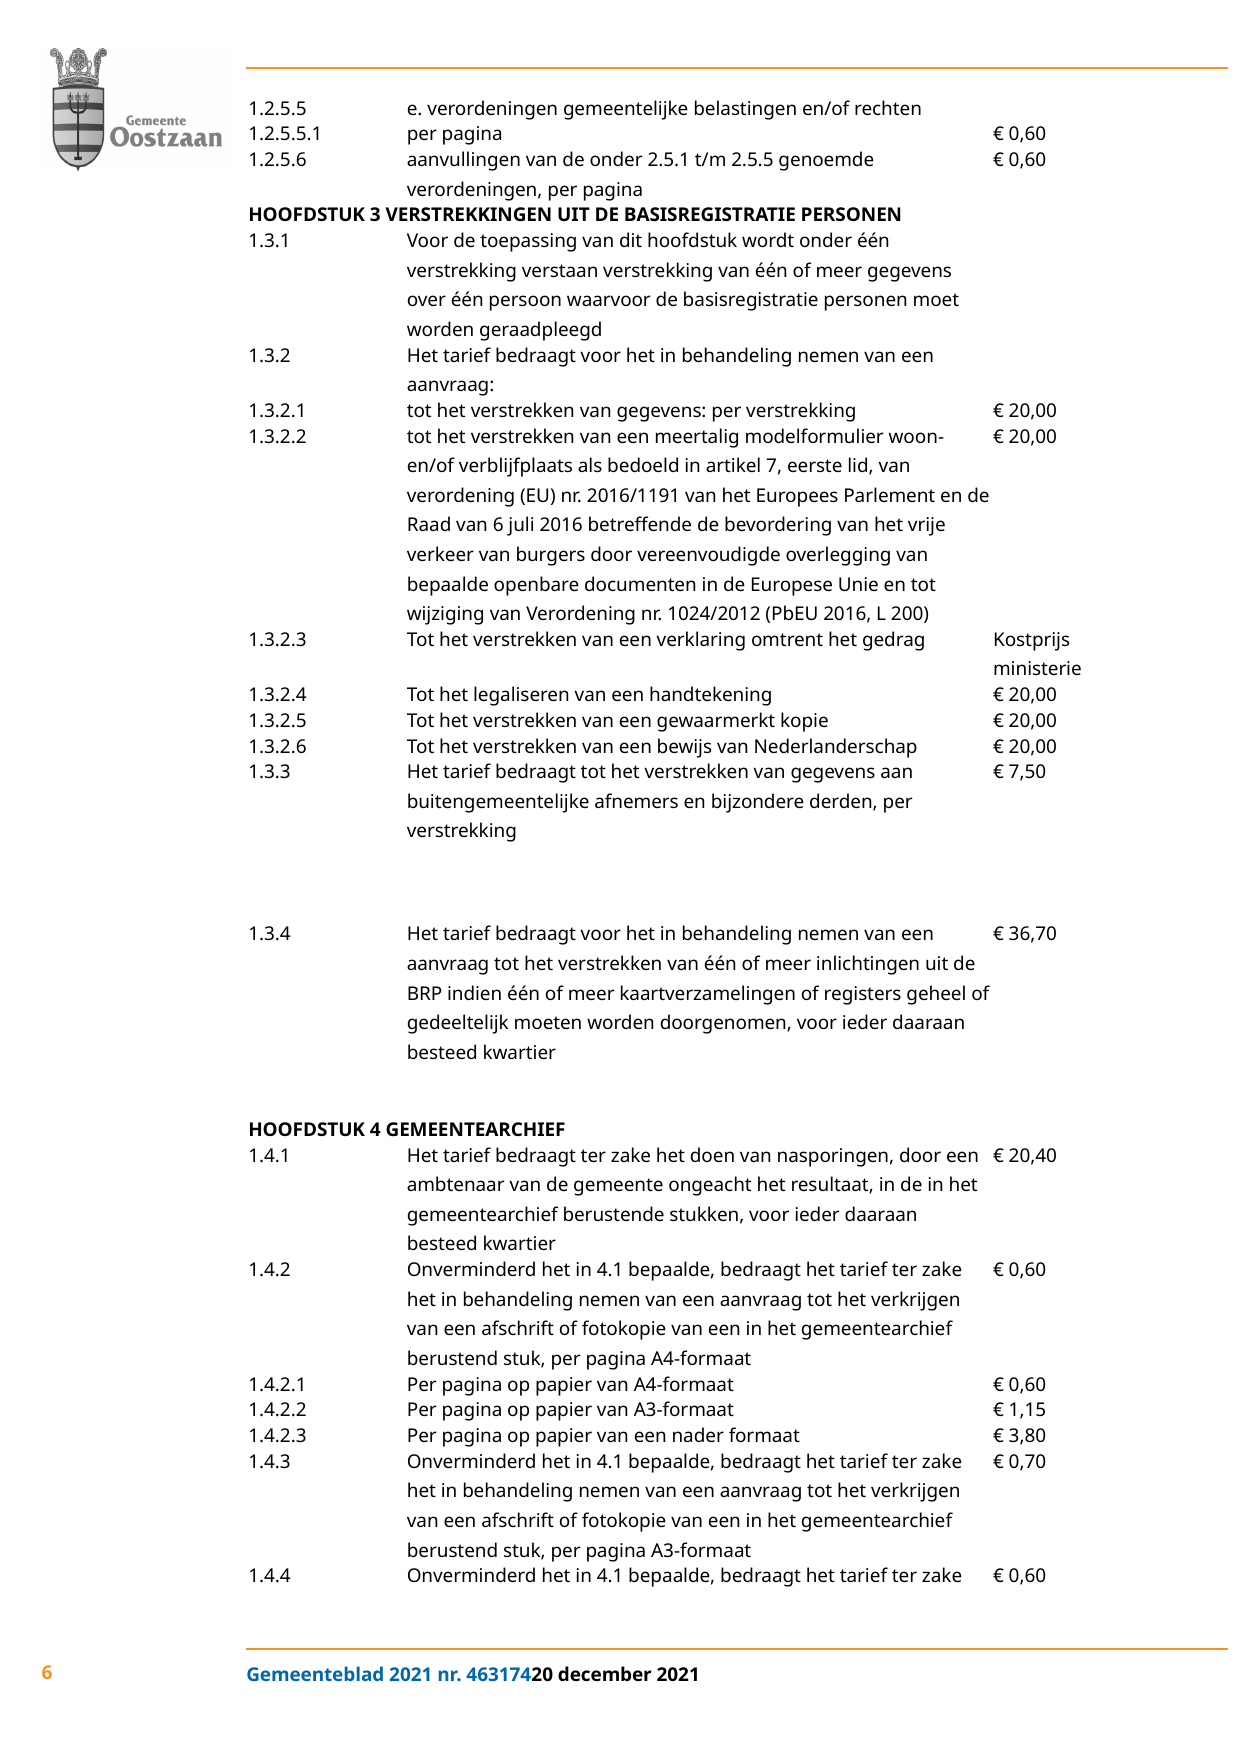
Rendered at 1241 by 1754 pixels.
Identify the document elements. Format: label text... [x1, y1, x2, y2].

table_cell 1.2.5.6 [248, 146, 407, 202]
table_cell [407, 1090, 993, 1116]
table_cell 1.3.2.1 [248, 397, 407, 423]
table_cell € 7,50 [993, 759, 1152, 843]
table_cell [248, 844, 407, 869]
table_cell [407, 844, 993, 869]
table_cell Het tarief bedraagt tot het verstrekken van gegevens aan buitengemeentelijke afnemers en bijzondere derden, per verstrekking [407, 759, 993, 843]
table_cell € 20,00 [993, 681, 1152, 707]
table_cell [248, 1090, 407, 1116]
table_cell 1.4.4 [248, 1563, 407, 1588]
table_cell € 36,70 [993, 921, 1152, 1065]
table_cell € 20,00 [993, 423, 1152, 626]
picture [41, 47, 231, 172]
table_cell 1.2.5.5.1 [248, 121, 407, 146]
table_cell 1.4.1 [248, 1142, 407, 1256]
table_cell tot het verstrekken van gegevens: per verstrekking [407, 397, 993, 423]
table_cell € 3,80 [993, 1422, 1152, 1448]
table_cell € 20,00 [993, 707, 1152, 733]
table_cell € 0,60 [993, 1256, 1152, 1371]
table_cell € 20,40 [993, 1142, 1152, 1256]
table_cell [407, 869, 993, 895]
table_cell [248, 869, 407, 895]
table_cell Tot het verstrekken van een verklaring omtrent het gedrag [407, 626, 993, 681]
table_cell 1.4.3 [248, 1448, 407, 1562]
table_cell [993, 1090, 1152, 1116]
table_cell tot het verstrekken van een meertalig modelformulier woon- en/of verblijfplaats als bedoeld in artikel 7, eerste lid, van verordening (EU) nr. 2016/1191 van het Europees Parlement en de Raad van 6 juli 2016 betreffende de bevordering van het vrije verkeer van burgers door vereenvoudigde overlegging van bepaalde openbare documenten in de Europese Unie en tot wijziging van Verordening nr. 1024/2012 (PbEU 2016, L 200) [407, 423, 993, 626]
table_cell Het tarief bedraagt voor het in behandeling nemen van een aanvraag tot het verstrekken van één of meer inlichtingen uit de BRP indien één of meer kaartverzamelingen of registers geheel of gedeeltelijk moeten worden doorgenomen, voor ieder daaraan besteed kwartier [407, 921, 993, 1065]
table_cell Voor de toepassing van dit hoofdstuk wordt onder één verstrekking verstaan verstrekking van één of meer gegevens over één persoon waarvoor de basisregistratie personen moet worden geraadpleegd [407, 227, 993, 342]
table_cell € 0,60 [993, 121, 1152, 146]
table_cell HOOFDSTUK 3 VERSTREKKINGEN UIT DE BASISREGISTRATIE PERSONEN [248, 202, 1152, 227]
table_cell € 0,60 [993, 146, 1152, 202]
table_cell 1.3.2.3 [248, 626, 407, 681]
table_cell [993, 895, 1152, 921]
table_cell [993, 227, 1152, 342]
table_cell [248, 1065, 407, 1090]
table_cell 1.3.2 [248, 342, 407, 397]
table_cell HOOFDSTUK 4 GEMEENTEARCHIEF [248, 1116, 1152, 1142]
table_cell Onverminderd het in 4.1 bepaalde, bedraagt het tarief ter zake [407, 1563, 993, 1588]
table_cell [993, 869, 1152, 895]
table_cell Tot het verstrekken van een gewaarmerkt kopie [407, 707, 993, 733]
table_cell Onverminderd het in 4.1 bepaalde, bedraagt het tarief ter zake het in behandeling nemen van een aanvraag tot het verkrijgen van een afschrift of fotokopie van een in het gemeentearchief berustend stuk, per pagina A4-formaat [407, 1256, 993, 1371]
table_cell [248, 895, 407, 921]
table_cell € 1,15 [993, 1397, 1152, 1422]
table_cell [407, 895, 993, 921]
table_cell 1.3.2.6 [248, 733, 407, 758]
table_cell 1.3.2.2 [248, 423, 407, 626]
table_cell 1.2.5.5 [248, 95, 407, 121]
table_cell e. verordeningen gemeentelijke belastingen en/of rechten [407, 95, 993, 121]
table_cell 1.4.2.2 [248, 1397, 407, 1422]
table_cell 1.4.2 [248, 1256, 407, 1371]
table_cell Tot het verstrekken van een bewijs van Nederlanderschap [407, 733, 993, 758]
table_cell Per pagina op papier van een nader formaat [407, 1422, 993, 1448]
table_cell aanvullingen van de onder 2.5.1 t/m 2.5.5 genoemde verordeningen, per pagina [407, 146, 993, 202]
table_cell Het tarief bedraagt voor het in behandeling nemen van een aanvraag: [407, 342, 993, 397]
table_cell € 0,60 [993, 1563, 1152, 1588]
table_cell Per pagina op papier van A3-formaat [407, 1397, 993, 1422]
table_cell € 0,70 [993, 1448, 1152, 1562]
table_cell Onverminderd het in 4.1 bepaalde, bedraagt het tarief ter zake het in behandeling nemen van een aanvraag tot het verkrijgen van een afschrift of fotokopie van een in het gemeentearchief berustend stuk, per pagina A3-formaat [407, 1448, 993, 1562]
table_cell Per pagina op papier van A4-formaat [407, 1371, 993, 1397]
table_cell 1.3.1 [248, 227, 407, 342]
table_cell 1.4.2.3 [248, 1422, 407, 1448]
table_cell [993, 1065, 1152, 1090]
table_cell [993, 342, 1152, 397]
table_cell 1.4.2.1 [248, 1371, 407, 1397]
table_cell Kostprijs ministerie [993, 626, 1152, 681]
table_cell [993, 95, 1152, 121]
table_cell [993, 844, 1152, 869]
table_cell 1.3.4 [248, 921, 407, 1065]
table_cell 1.3.2.5 [248, 707, 407, 733]
table_cell [407, 1065, 993, 1090]
table_cell € 20,00 [993, 733, 1152, 758]
table_cell per pagina [407, 121, 993, 146]
table_cell € 20,00 [993, 397, 1152, 423]
table_cell Tot het legaliseren van een handtekening [407, 681, 993, 707]
table_cell 1.3.3 [248, 759, 407, 843]
table_cell Het tarief bedraagt ter zake het doen van nasporingen, door een ambtenaar van de gemeente ongeacht het resultaat, in de in het gemeentearchief berustende stukken, voor ieder daaraan besteed kwartier [407, 1142, 993, 1256]
table_cell 1.3.2.4 [248, 681, 407, 707]
table_cell € 0,60 [993, 1371, 1152, 1397]
